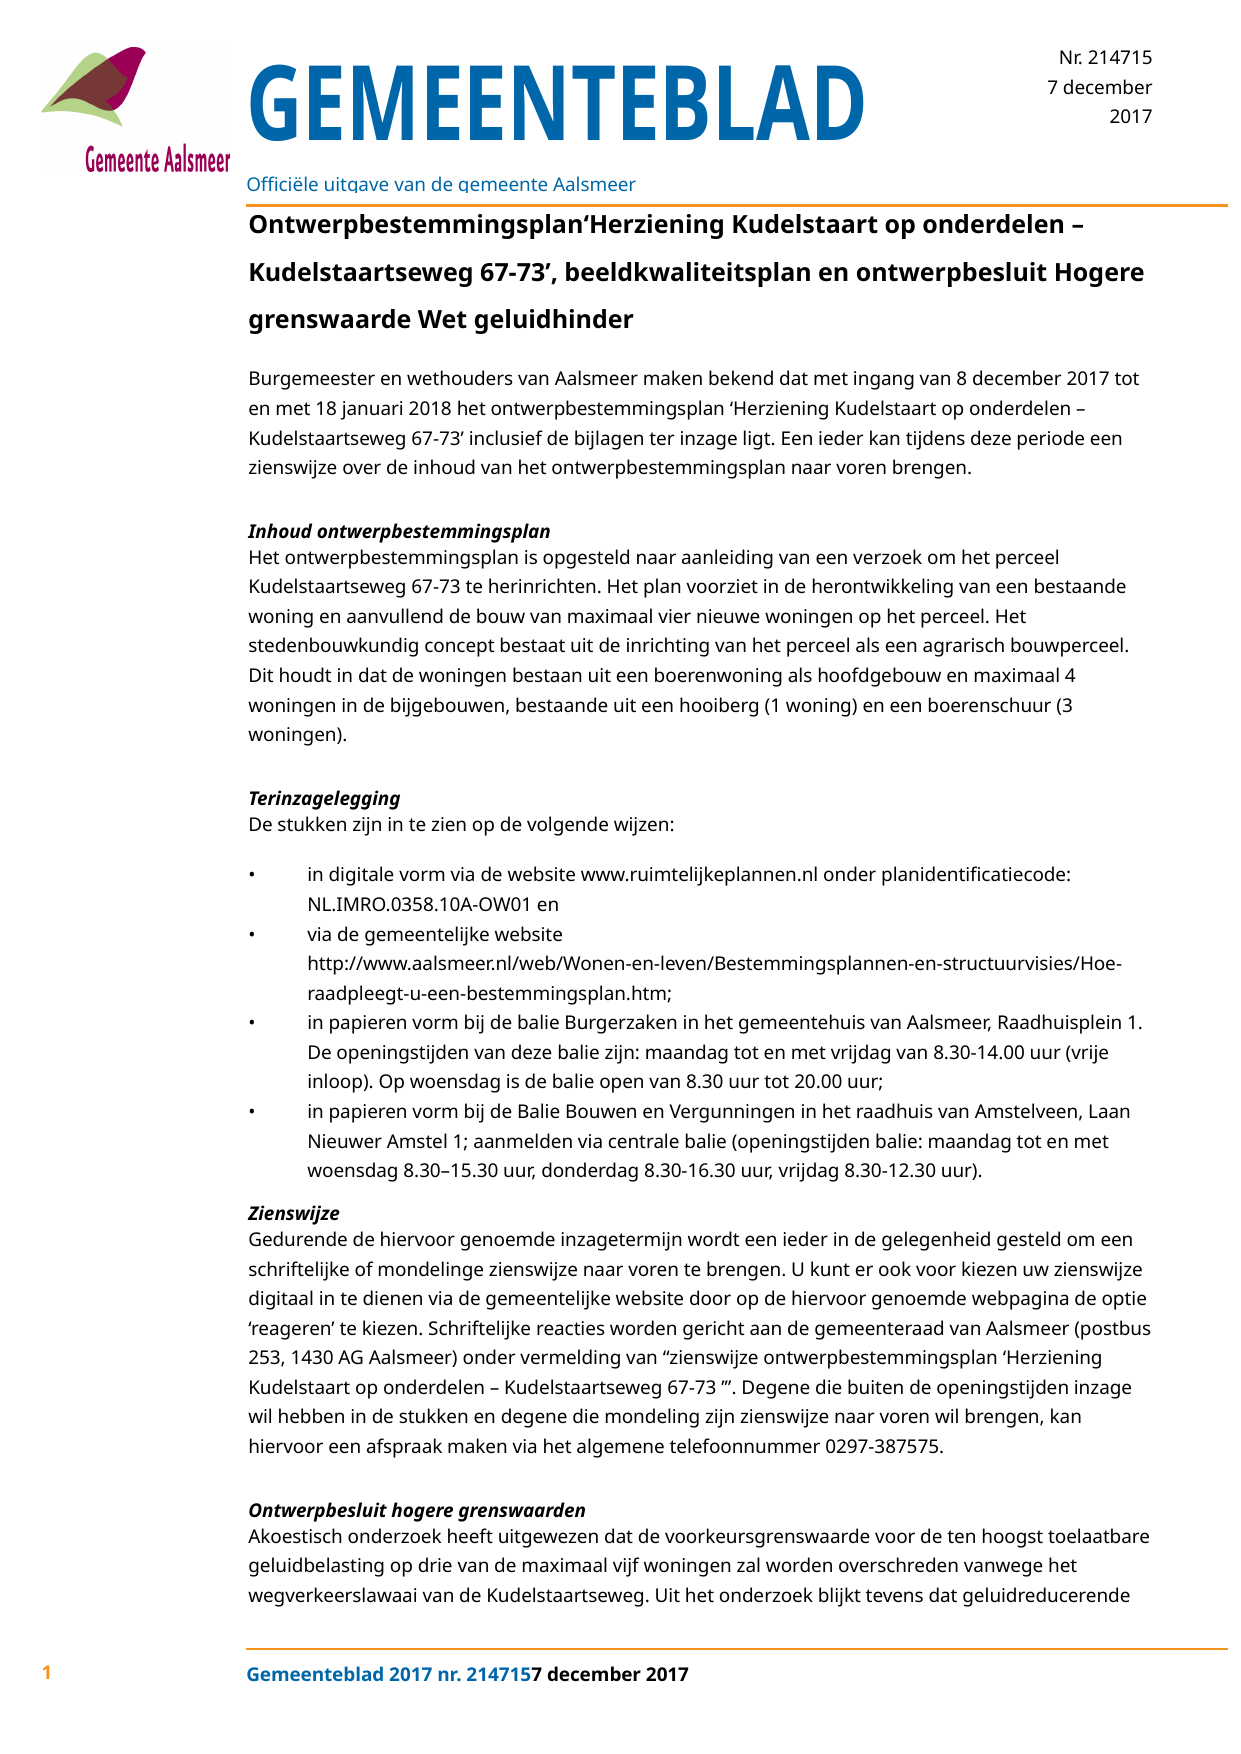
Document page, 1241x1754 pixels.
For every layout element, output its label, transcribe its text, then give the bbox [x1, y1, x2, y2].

text De stukken zijn in te zien op de volgende wijzen: [248, 811, 1152, 837]
text Terinzagelegging [248, 785, 1152, 811]
text Ontwerpbestemmingsplan‘Herziening Kudelstaart op onderdelen – Kudelstaartseweg 67-73’, beeldkwaliteitsplan en ontwerpbesluit Hogere grenswaarde Wet geluidhinder [248, 207, 1152, 336]
text Gedurende de hiervoor genoemde inzagetermijn wordt een ieder in de gelegenheid gesteld om een schriftelijke of mondelinge zienswijze naar voren te brengen. U kunt er ook voor kiezen uw zienswijze digitaal in te dienen via de gemeentelijke website door op de hiervoor genoemde webpagina de optie ‘reageren’ te kiezen. Schriftelijke reacties worden gericht aan de gemeenteraad van Aalsmeer (postbus 253, 1430 AG Aalsmeer) onder vermelding van “zienswijze ontwerpbestemmingsplan ‘Herziening Kudelstaart op onderdelen – Kudelstaartseweg 67-73 ’”. Degene die buiten de openingstijden inzage wil hebben in de stukken en degene die mondeling zijn zienswijze naar voren wil brengen, kan hiervoor een afspraak maken via het algemene telefoonnummer 0297-387575. [248, 1226, 1152, 1459]
list in papieren vorm bij de Balie Bouwen en Vergunningen in het raadhuis van Amstelveen, Laan Nieuwer Amstel 1; aanmelden via centrale balie (openingstijden balie: maandag tot en met woensdag 8.30–15.30 uur, donderdag 8.30-16.30 uur, vrijdag 8.30-12.30 uur). [248, 1098, 1152, 1183]
text Zienswijze [248, 1201, 1152, 1226]
list via de gemeentelijke website http://www.aalsmeer.nl/web/Wonen-en-leven/Bestemmingsplannen-en-structuurvisies/Hoe-raadpleegt-u-een-bestemmingsplan.htm; [248, 921, 1152, 1006]
text Burgemeester en wethouders van Aalsmeer maken bekend dat met ingang van 8 december 2017 tot en met 18 januari 2018 het ontwerpbestemmingsplan ‘Herziening Kudelstaart op onderdelen – Kudelstaartseweg 67-73’ inclusief de bijlagen ter inzage ligt. Een ieder kan tijdens deze periode een zienswijze over de inhoud van het ontwerpbestemmingsplan naar voren brengen. [248, 366, 1152, 480]
text Ontwerpbesluit hogere grenswaarden [248, 1497, 1152, 1523]
text Het ontwerpbestemmingsplan is opgesteld naar aanleiding van een verzoek om het perceel Kudelstaartseweg 67-73 te herinrichten. Het plan voorziet in de herontwikkeling van een bestaande woning en aanvullend de bouw van maximaal vier nieuwe woningen op het perceel. Het stedenbouwkundig concept bestaat uit de inrichting van het perceel als een agrarisch bouwperceel. Dit houdt in dat de woningen bestaan uit een boerenwoning als hoofdgebouw en maximaal 4 woningen in de bijgebouwen, bestaande uit een hooiberg (1 woning) en een boerenschuur (3 woningen). [248, 544, 1152, 747]
list in digitale vorm via de website www.ruimtelijkeplannen.nl onder planidentificatiecode: NL.IMRO.0358.10A-OW01 en [248, 862, 1152, 917]
picture [41, 47, 231, 172]
text Akoestisch onderzoek heeft uitgewezen dat de voorkeursgrenswaarde voor de ten hoogst toelaatbare geluidbelasting op drie van de maximaal vijf woningen zal worden overschreden vanwege het wegverkeerslawaai van de Kudelstaartseweg. Uit het onderzoek blijkt tevens dat geluidreducerende [248, 1523, 1152, 1608]
list in papieren vorm bij de balie Burgerzaken in het gemeentehuis van Aalsmeer, Raadhuisplein 1. De openingstijden van deze balie zijn: maandag tot en met vrijdag van 8.30-14.00 uur (vrije inloop). Op woensdag is de balie open van 8.30 uur tot 20.00 uur; [248, 1009, 1152, 1094]
text Inhoud ontwerpbestemmingsplan [248, 518, 1152, 544]
